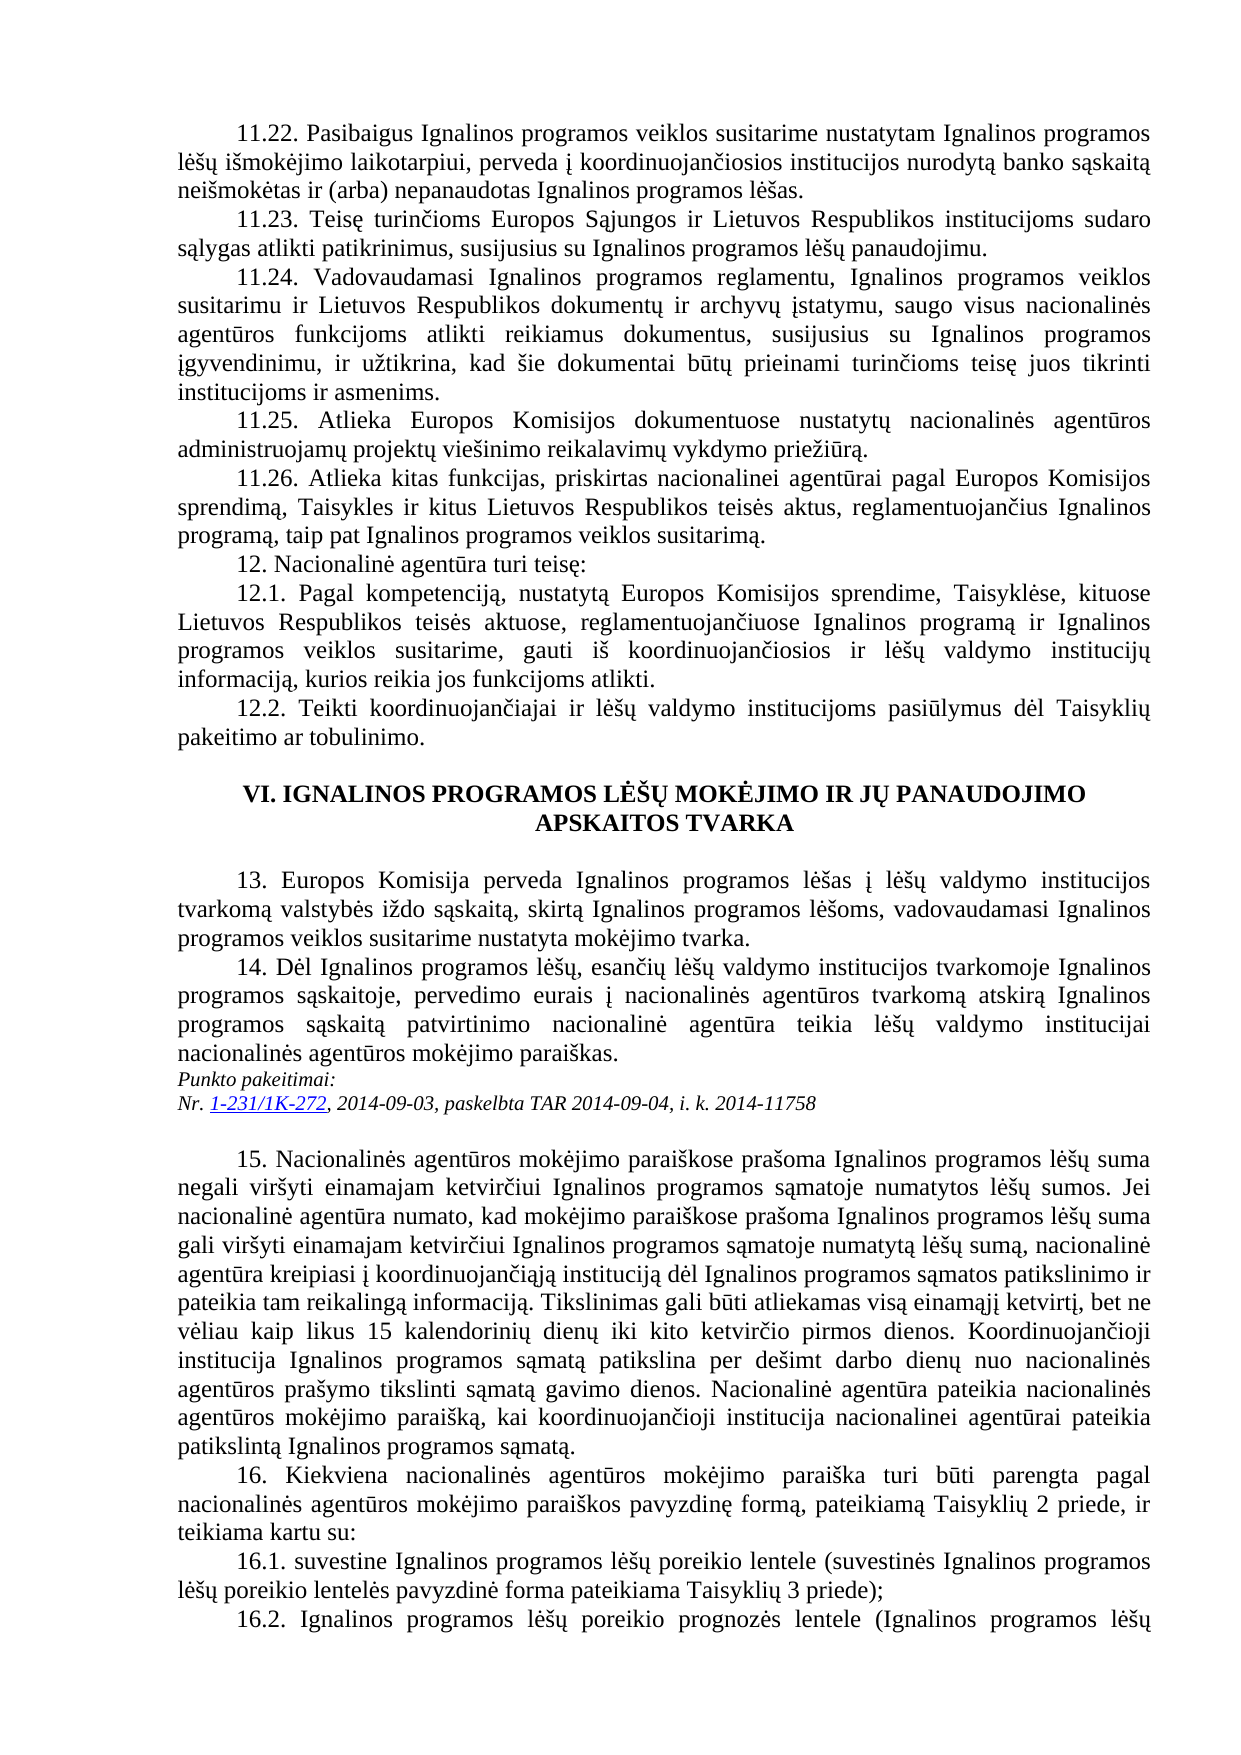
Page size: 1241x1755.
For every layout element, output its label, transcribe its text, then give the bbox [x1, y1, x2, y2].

text 16. Kiekviena nacionalinės agentūros mokėjimo paraiška turi būti parengta pagal nacionalinės agentūros mokėjimo paraiškos pavyzdinę formą, pateikiamą Taisyklių 2 priede, ir teikiama kartu su: [177, 1460, 1152, 1546]
text 11.24. Vadovaudamasi Ignalinos programos reglamentu, Ignalinos programos veiklos susitarimu ir Lietuvos Respublikos dokumentų ir archyvų įstatymu, saugo visus nacionalinės agentūros funkcijoms atlikti reikiamus dokumentus, susijusius su Ignalinos programos įgyvendinimu, ir užtikrina, kad šie dokumentai būtų prieinami turinčioms teisę juos tikrinti institucijoms ir asmenims. [177, 262, 1152, 406]
text 16.1. suvestine Ignalinos programos lėšų poreikio lentele (suvestinės Ignalinos programos lėšų poreikio lentelės pavyzdinė forma pateikiama Taisyklių 3 priede); [177, 1546, 1152, 1604]
text 12.1. Pagal kompetenciją, nustatytą Europos Komisijos sprendime, Taisyklėse, kituose Lietuvos Respublikos teisės aktuose, reglamentuojančiuose Ignalinos programą ir Ignalinos programos veiklos susitarime, gauti iš koordinuojančiosios ir lėšų valdymo institucijų informaciją, kurios reikia jos funkcijoms atlikti. [177, 578, 1152, 693]
text 11.26. Atlieka kitas funkcijas, priskirtas nacionalinei agentūrai pagal Europos Komisijos sprendimą, Taisykles ir kitus Lietuvos Respublikos teisės aktus, reglamentuojančius Ignalinos programą, taip pat Ignalinos programos veiklos susitarimą. [177, 463, 1152, 549]
text 11.22. Pasibaigus Ignalinos programos veiklos susitarime nustatytam Ignalinos programos lėšų išmokėjimo laikotarpiui, perveda į koordinuojančiosios institucijos nurodytą banko sąskaitą neišmokėtas ir (arba) nepanaudotas Ignalinos programos lėšas. [177, 118, 1152, 204]
text Punkto pakeitimai: [177, 1067, 1152, 1091]
text 14. Dėl Ignalinos programos lėšų, esančių lėšų valdymo institucijos tvarkomoje Ignalinos programos sąskaitoje, pervedimo eurais į nacionalinės agentūros tvarkomą atskirą Ignalinos programos sąskaitą patvirtinimo nacionalinė agentūra teikia lėšų valdymo institucijai nacionalinės agentūros mokėjimo paraiškas. [177, 952, 1152, 1067]
text VI. IGNALINOS PROGRAMOS LĖŠŲ MOKĖJIMO IR JŲ PANAUDOJIMO APSKAITOS TVARKA [177, 779, 1152, 837]
text 16.2. Ignalinos programos lėšų poreikio prognozės lentele (Ignalinos programos lėšų [177, 1604, 1152, 1632]
text 12.2. Teikti koordinuojančiajai ir lėšų valdymo institucijoms pasiūlymus dėl Taisyklių pakeitimo ar tobulinimo. [177, 693, 1152, 751]
text 15. Nacionalinės agentūros mokėjimo paraiškose prašoma Ignalinos programos lėšų suma negali viršyti einamajam ketvirčiui Ignalinos programos sąmatoje numatytos lėšų sumos. Jei nacionalinė agentūra numato, kad mokėjimo paraiškose prašoma Ignalinos programos lėšų suma gali viršyti einamajam ketvirčiui Ignalinos programos sąmatoje numatytą lėšų sumą, nacionalinė agentūra kreipiasi į koordinuojančiąją instituciją dėl Ignalinos programos sąmatos patikslinimo ir pateikia tam reikalingą informaciją. Tikslinimas gali būti atliekamas visą einamąjį ketvirtį, bet ne vėliau kaip likus 15 kalendorinių dienų iki kito ketvirčio pirmos dienos. Koordinuojančioji institucija Ignalinos programos sąmatą patikslina per dešimt darbo dienų nuo nacionalinės agentūros prašymo tikslinti sąmatą gavimo dienos. Nacionalinė agentūra pateikia nacionalinės agentūros mokėjimo paraišką, kai koordinuojančioji institucija nacionalinei agentūrai pateikia patikslintą Ignalinos programos sąmatą. [177, 1144, 1152, 1460]
text 11.25. Atlieka Europos Komisijos dokumentuose nustatytų nacionalinės agentūros administruojamų projektų viešinimo reikalavimų vykdymo priežiūrą. [177, 406, 1152, 463]
text 13. Europos Komisija perveda Ignalinos programos lėšas į lėšų valdymo institucijos tvarkomą valstybės iždo sąskaitą, skirtą Ignalinos programos lėšoms, vadovaudamasi Ignalinos programos veiklos susitarime nustatyta mokėjimo tvarka. [177, 866, 1152, 952]
text 12. Nacionalinė agentūra turi teisę: [177, 549, 1152, 578]
text 11.23. Teisę turinčioms Europos Sąjungos ir Lietuvos Respublikos institucijoms sudaro sąlygas atlikti patikrinimus, susijusius su Ignalinos programos lėšų panaudojimu. [177, 204, 1152, 262]
text Nr. 1-231/1K-272, 2014-09-03, paskelbta TAR 2014-09-04, i. k. 2014-11758 [177, 1091, 1152, 1115]
